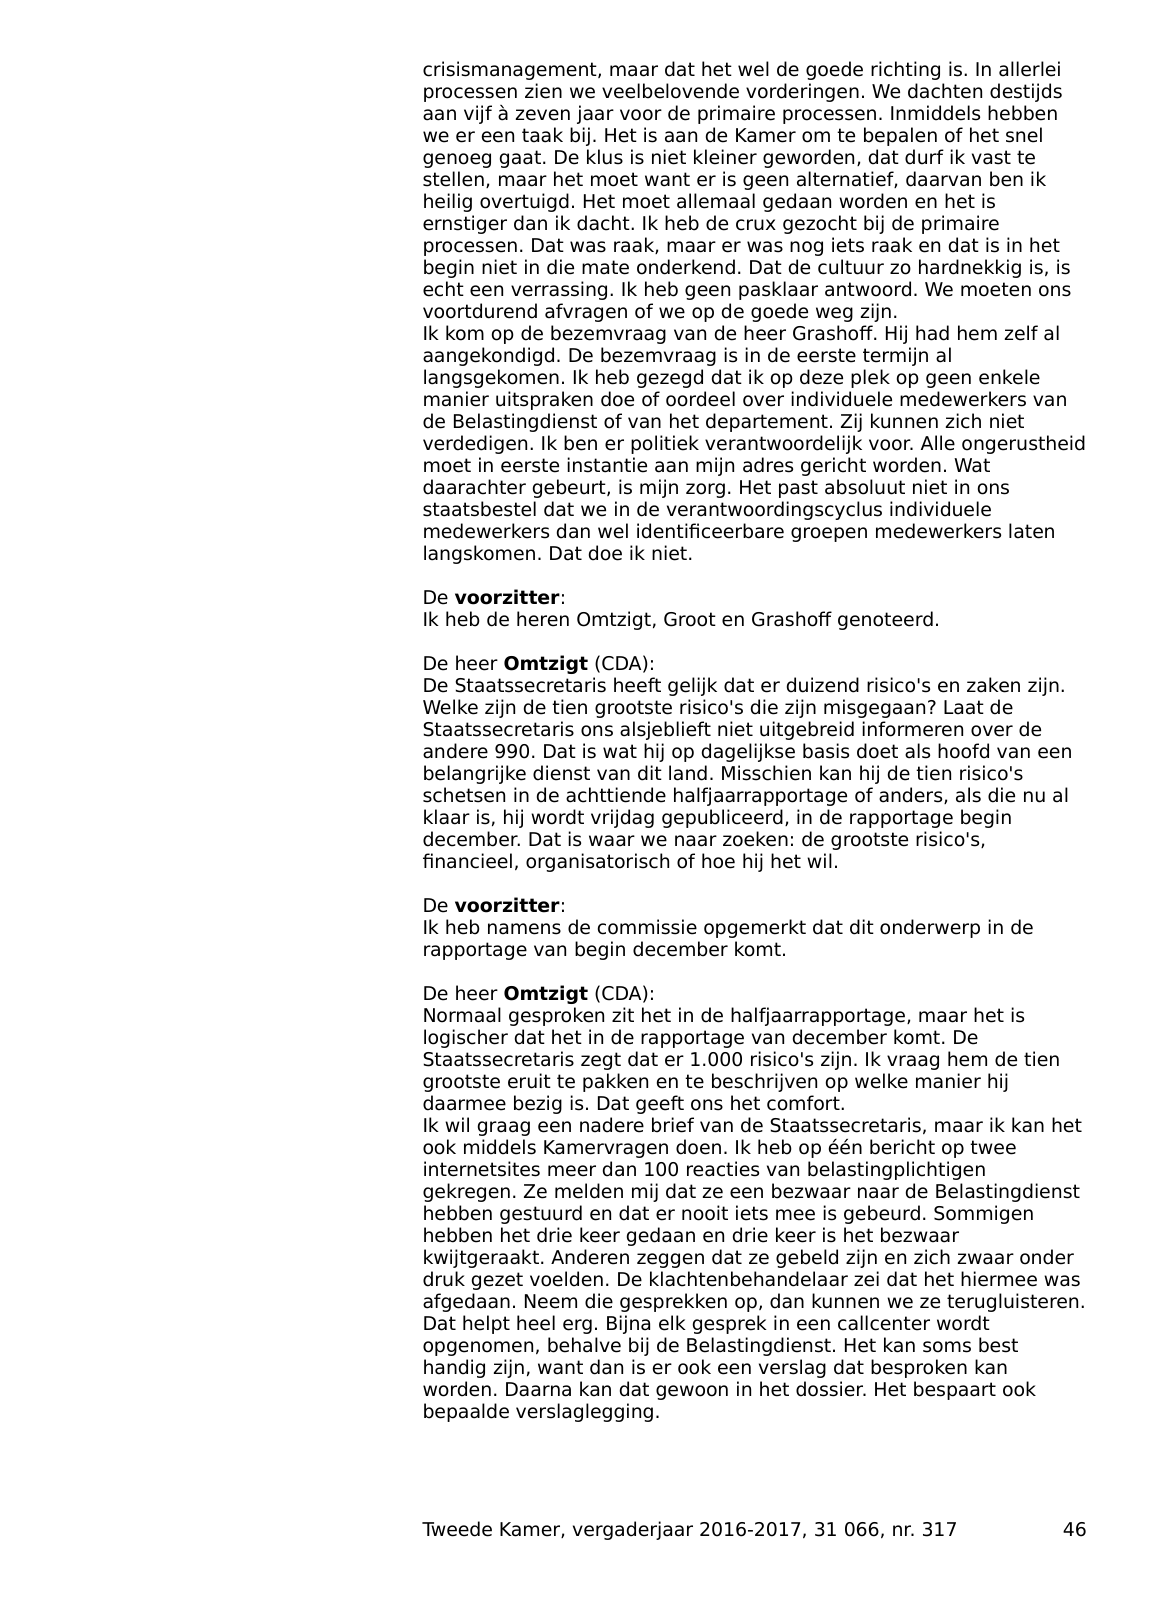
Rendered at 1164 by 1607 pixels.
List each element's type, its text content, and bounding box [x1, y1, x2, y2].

text Ik heb namens de commissie opgemerkt dat dit onderwerp in de rapportage van begin december komt. [422, 917, 1087, 961]
text Normaal gesproken zit het in de halfjaarrapportage, maar het is logischer dat het in de rapportage van december komt. De Staatssecretaris zegt dat er 1.000 risico's zijn. Ik vraag hem de tien grootste eruit te pakken en te beschrijven op welke manier hij daarmee bezig is. Dat geeft ons het comfort. [422, 1005, 1087, 1115]
text crisismanagement, maar dat het wel de goede richting is. In allerlei processen zien we veelbelovende vorderingen. We dachten destijds aan vijf à zeven jaar voor de primaire processen. Inmiddels hebben we er een taak bij. Het is aan de Kamer om te bepalen of het snel genoeg gaat. De klus is niet kleiner geworden, dat durf ik vast te stellen, maar het moet want er is geen alternatief, daarvan ben ik heilig overtuigd. Het moet allemaal gedaan worden en het is ernstiger dan ik dacht. Ik heb de crux gezocht bij de primaire processen. Dat was raak, maar er was nog iets raak en dat is in het begin niet in die mate onderkend. Dat de cultuur zo hardnekkig is, is echt een verrassing. Ik heb geen pasklaar antwoord. We moeten ons voortdurend afvragen of we op de goede weg zijn. [422, 59, 1087, 323]
text Ik wil graag een nadere brief van de Staatssecretaris, maar ik kan het ook middels Kamervragen doen. Ik heb op één bericht op twee internetsites meer dan 100 reacties van belastingplichtigen gekregen. Ze melden mij dat ze een bezwaar naar de Belastingdienst hebben gestuurd en dat er nooit iets mee is gebeurd. Sommigen hebben het drie keer gedaan en drie keer is het bezwaar kwijtgeraakt. Anderen zeggen dat ze gebeld zijn en zich zwaar onder druk gezet voelden. De klachtenbehandelaar zei dat het hiermee was afgedaan. Neem die gesprekken op, dan kunnen we ze terugluisteren. Dat helpt heel erg. Bijna elk gesprek in een callcenter wordt opgenomen, behalve bij de Belastingdienst. Het kan soms best handig zijn, want dan is er ook een verslag dat besproken kan worden. Daarna kan dat gewoon in het dossier. Het bespaart ook bepaalde verslaglegging. [422, 1115, 1087, 1423]
text De voorzitter: [422, 895, 1087, 917]
text Ik heb de heren Omtzigt, Groot en Grashoff genoteerd. [422, 609, 1087, 631]
text De Staatssecretaris heeft gelijk dat er duizend risico's en zaken zijn. Welke zijn de tien grootste risico's die zijn misgegaan? Laat de Staatssecretaris ons alsjeblieft niet uitgebreid informeren over de andere 990. Dat is wat hij op dagelijkse basis doet als hoofd van een belangrijke dienst van dit land. Misschien kan hij de tien risico's schetsen in de achttiende halfjaarrapportage of anders, als die nu al klaar is, hij wordt vrijdag gepubliceerd, in de rapportage begin december. Dat is waar we naar zoeken: de grootste risico's, financieel, organisatorisch of hoe hij het wil. [422, 675, 1087, 873]
text De voorzitter: [422, 587, 1087, 609]
text De heer Omtzigt (CDA): [422, 983, 1087, 1005]
text Ik kom op de bezemvraag van de heer Grashoff. Hij had hem zelf al aangekondigd. De bezemvraag is in de eerste termijn al langsgekomen. Ik heb gezegd dat ik op deze plek op geen enkele manier uitspraken doe of oordeel over individuele medewerkers van de Belastingdienst of van het departement. Zij kunnen zich niet verdedigen. Ik ben er politiek verantwoordelijk voor. Alle ongerustheid moet in eerste instantie aan mijn adres gericht worden. Wat daarachter gebeurt, is mijn zorg. Het past absoluut niet in ons staatsbestel dat we in de verantwoordingscyclus individuele medewerkers dan wel identificeerbare groepen medewerkers laten langskomen. Dat doe ik niet. [422, 323, 1087, 564]
text De heer Omtzigt (CDA): [422, 653, 1087, 675]
